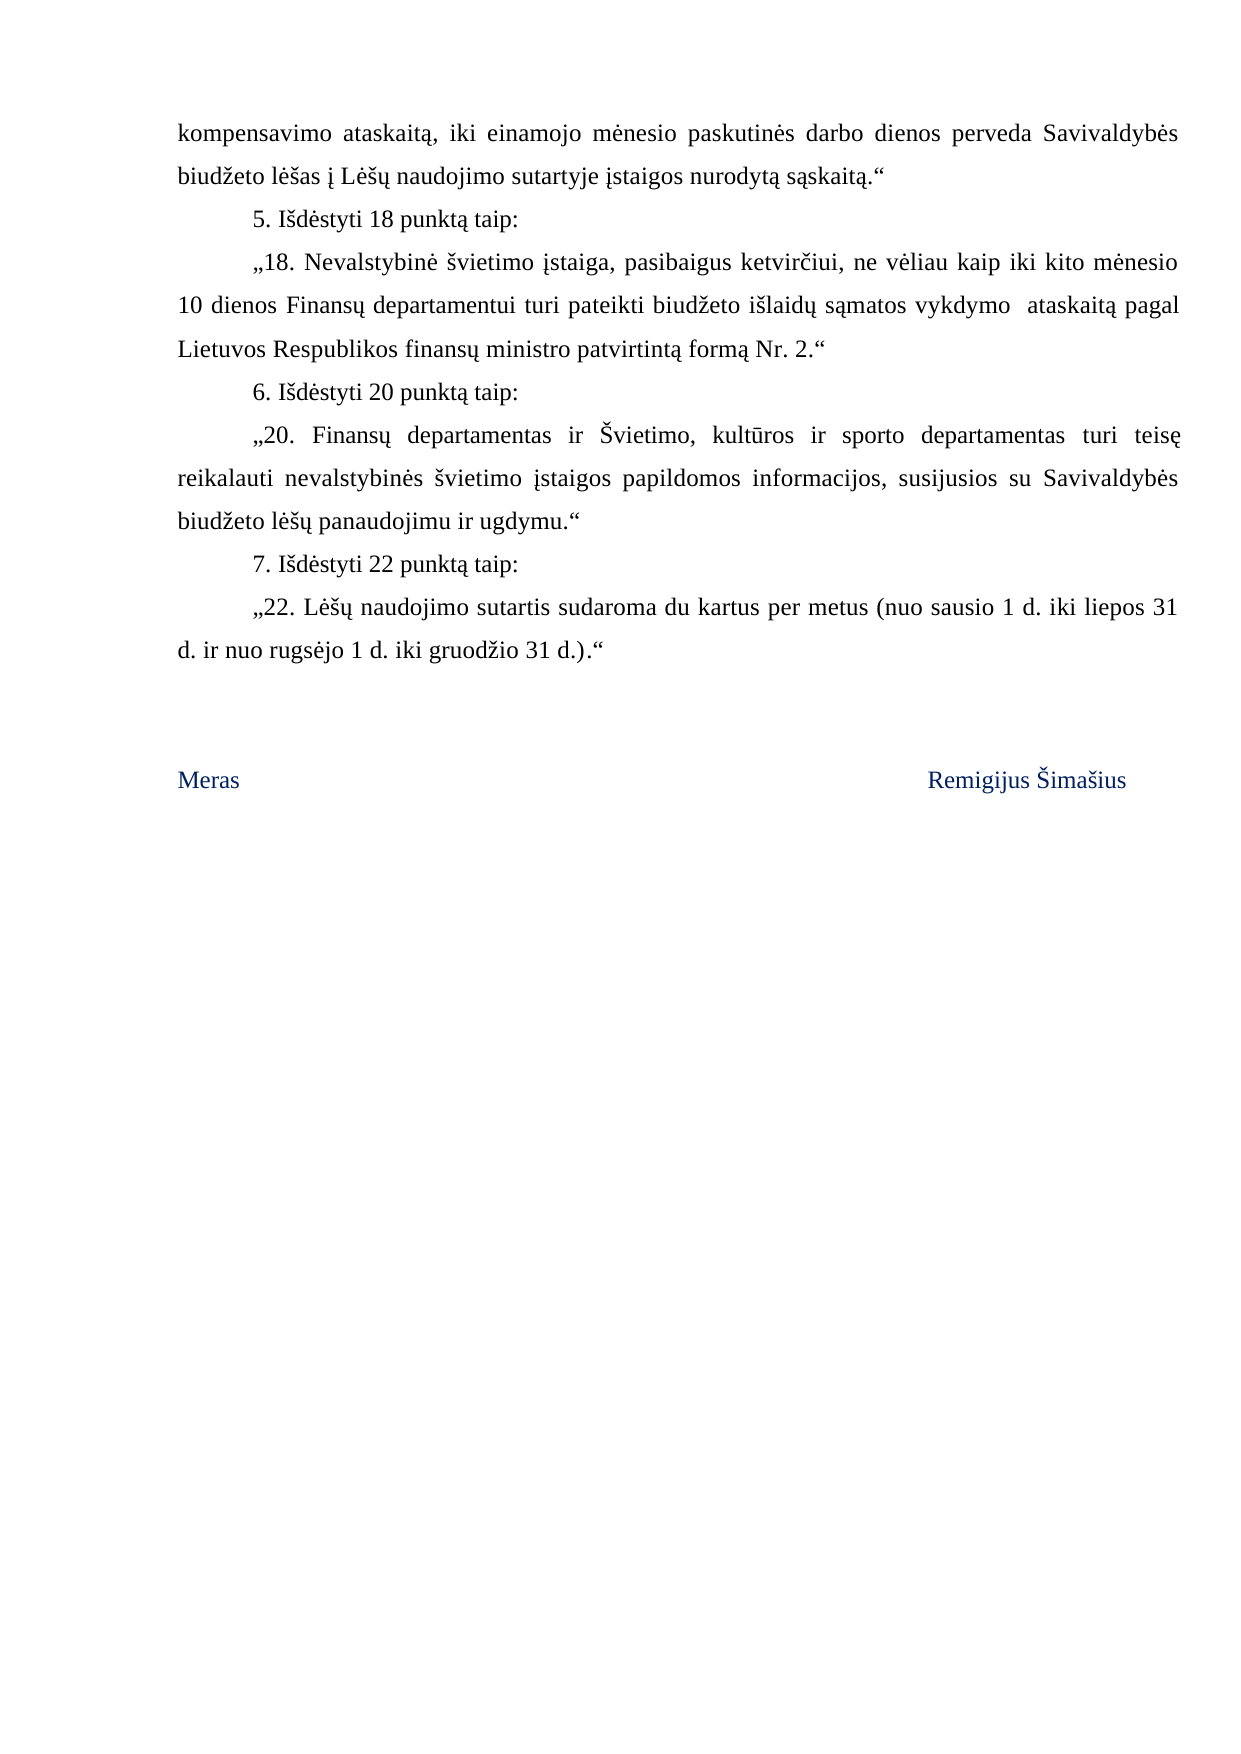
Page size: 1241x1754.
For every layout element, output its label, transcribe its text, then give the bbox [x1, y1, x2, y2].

text 6. Išdėstyti 20 punktą taip: [177, 377, 1181, 406]
text kompensavimo ataskaitą, iki einamojo mėnesio paskutinės darbo dienos perveda Savivaldybės biudžeto lėšas į Lėšų naudojimo sutartyje įstaigos nurodytą sąskaitą.“ [177, 118, 1181, 190]
text „22. Lėšų naudojimo sutartis sudaroma du kartus per metus (nuo sausio 1 d. iki liepos 31 d. ir nuo rugsėjo 1 d. iki gruodžio 31 d.).“ [177, 592, 1181, 664]
text 7. Išdėstyti 22 punktą taip: [177, 549, 1181, 578]
text Meras Remigijus Šimašius [177, 765, 1181, 794]
text „20. Finansų departamentas ir Švietimo, kultūros ir sporto departamentas turi teisę reikalauti nevalstybinės švietimo įstaigos papildomos informacijos, susijusios su Savivaldybės biudžeto lėšų panaudojimu ir ugdymu.“ [177, 420, 1181, 535]
text 5. Išdėstyti 18 punktą taip: [177, 204, 1181, 233]
text „18. Nevalstybinė švietimo įstaiga, pasibaigus ketvirčiui, ne vėliau kaip iki kito mėnesio 10 dienos Finansų departamentui turi pateikti biudžeto išlaidų sąmatos vykdymo ataskaitą pagal Lietuvos Respublikos finansų ministro patvirtintą formą Nr. 2.“ [177, 247, 1181, 362]
